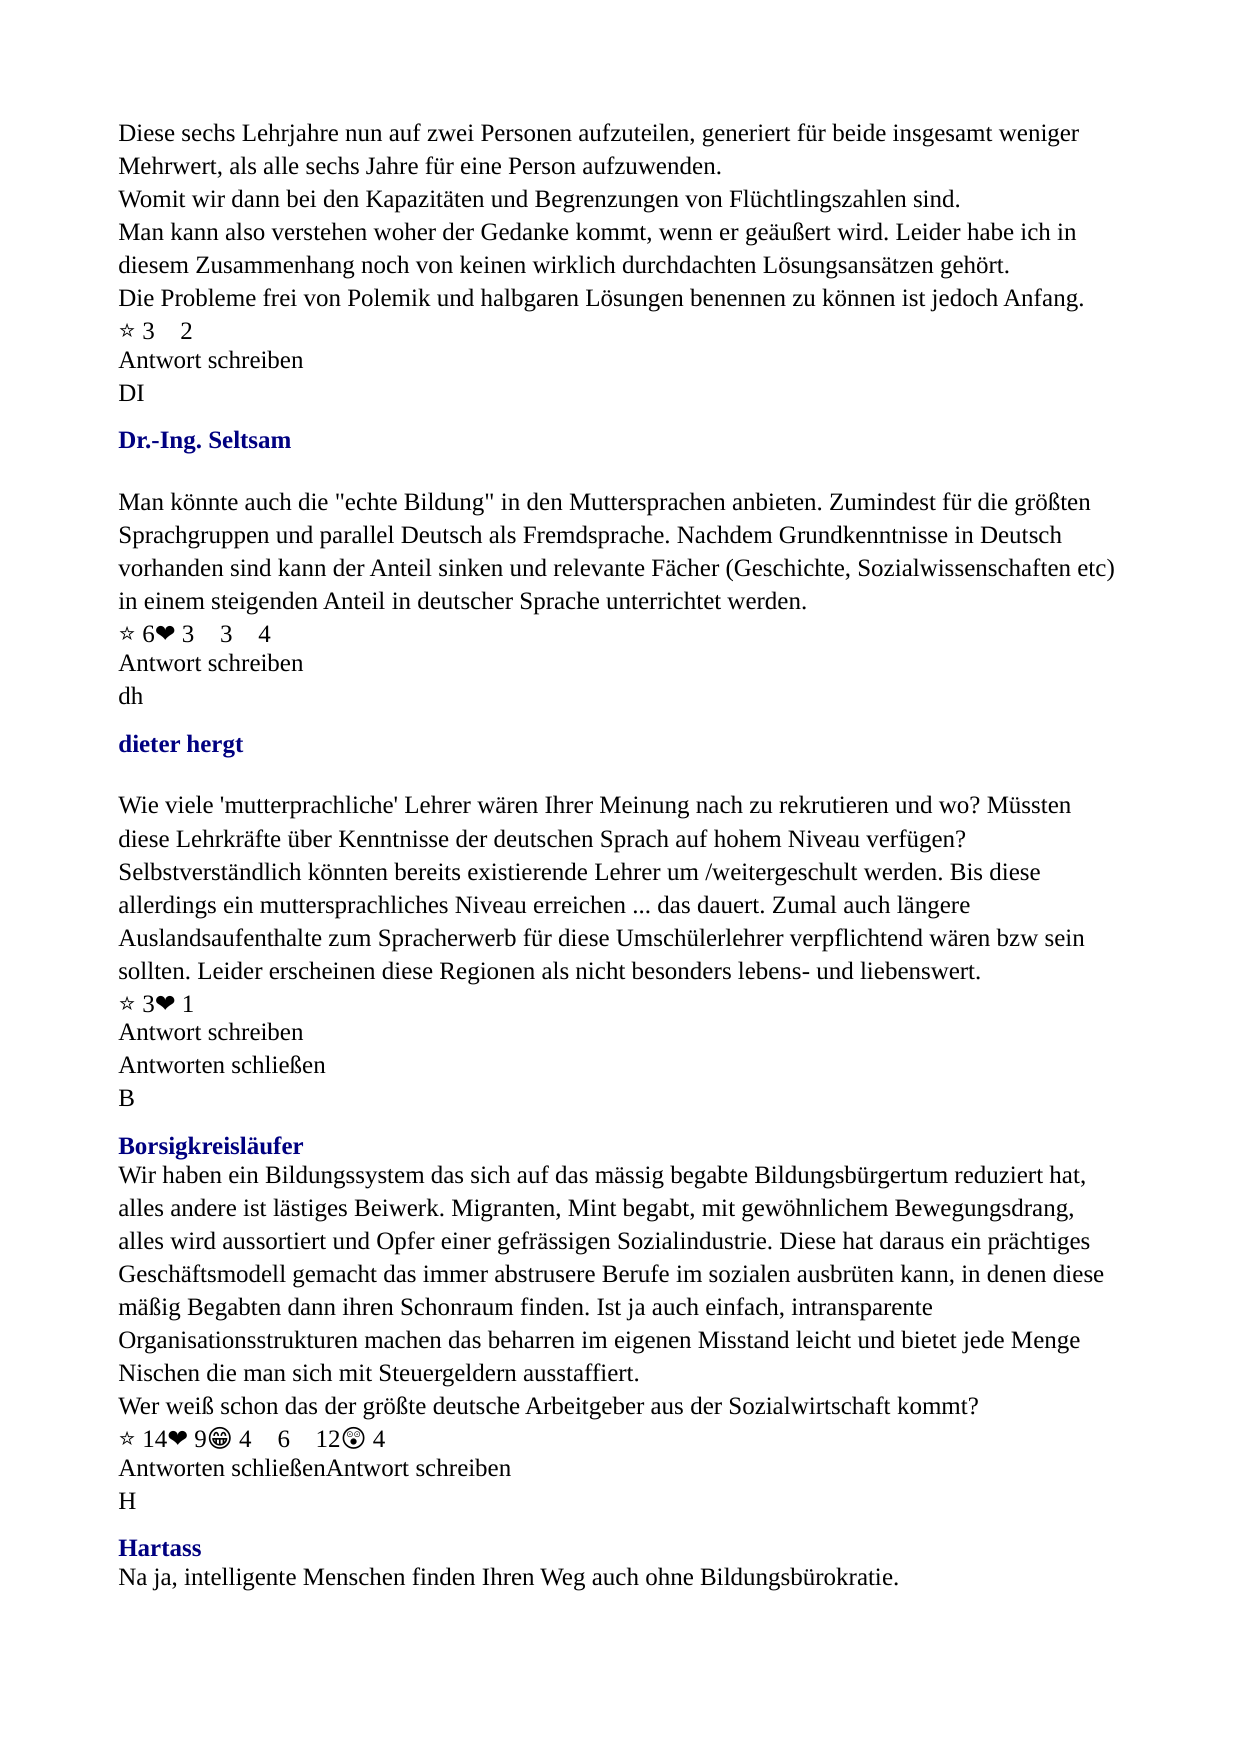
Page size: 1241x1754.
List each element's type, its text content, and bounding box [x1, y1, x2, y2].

text Antworten schließen [118, 1051, 1122, 1079]
text Wir haben ein Bildungssystem das sich auf das mässig begabte Bildungsbürgertum reduziert hat, alles andere ist lästiges Beiwerk. Migranten, Mint begabt, mit gewöhnlichem Bewegungsdrang, alles wird aussortiert und Opfer einer gefrässigen Sozialindustrie. Diese hat daraus ein prächtiges Geschäftsmodell gemacht das immer abstrusere Berufe im sozialen ausbrüten kann, in denen diese mäßig Begabten dann ihren Schonraum finden. Ist ja auch einfach, intransparente Organisationsstrukturen machen das beharren im eigenen Misstand leicht und bietet jede Menge Nischen die man sich mit Steuergeldern ausstaffiert. Wer weiß schon das der größte deutsche Arbeitgeber aus der Sozialwirtschaft kommt? [118, 1160, 1122, 1420]
text ⭐️ 14❤️ 9😁 4🙁 6🤨 12😲 4 [118, 1424, 1122, 1453]
text ⭐️ 3❤️ 1 [118, 989, 1122, 1017]
subtitle Dr.-Ing. Seltsam [118, 426, 1122, 454]
subtitle dieter hergt [118, 729, 1122, 758]
text H [118, 1486, 1122, 1514]
text B [118, 1083, 1122, 1112]
text Antworten schließenAntwort schreiben [118, 1453, 1122, 1482]
text ⭐️ 6❤️ 3🙁 3🤨 4 [118, 619, 1122, 648]
text Wie viele 'mutterprachliche' Lehrer wären Ihrer Meinung nach zu rekrutieren und wo? Müssten diese Lehrkräfte über Kenntnisse der deutschen Sprach auf hohem Niveau verfügen? Selbstverständlich könnten bereits existierende Lehrer um /weitergeschult werden. Bis diese allerdings ein muttersprachliches Niveau erreichen ... das dauert. Zumal auch längere Auslandsaufenthalte zum Spracherwerb für diese Umschülerlehrer verpflichtend wären bzw sein sollten. Leider erscheinen diese Regionen als nicht besonders lebens- und liebenswert. [118, 791, 1122, 984]
text Antwort schreiben [118, 1017, 1122, 1046]
subtitle Hartass [118, 1533, 1122, 1562]
text Man könnte auch die "echte Bildung" in den Muttersprachen anbieten. Zumindest für die größten Sprachgruppen und parallel Deutsch als Fremdsprache. Nachdem Grundkenntnisse in Deutsch vorhanden sind kann der Anteil sinken und relevante Fächer (Geschichte, Sozialwissenschaften etc) in einem steigenden Anteil in deutscher Sprache unterrichtet werden. [118, 487, 1122, 615]
text Na ja, intelligente Menschen finden Ihren Weg auch ohne Bildungsbürokratie. [118, 1562, 1122, 1591]
text Antwort schreiben [118, 345, 1122, 374]
text dh [118, 681, 1122, 710]
text DI [118, 378, 1122, 407]
text Man kann also verstehen woher der Gedanke kommt, wenn er geäußert wird. Leider habe ich in diesem Zusammenhang noch von keinen wirklich durchdachten Lösungsansätzen gehört. [118, 217, 1122, 279]
text Die Probleme frei von Polemik und halbgaren Lösungen benennen zu können ist jedoch Anfang. [118, 283, 1122, 312]
text Antwort schreiben [118, 648, 1122, 677]
text Diese sechs Lehrjahre nun auf zwei Personen aufzuteilen, generiert für beide insgesamt weniger Mehrwert, als alle sechs Jahre für eine Person aufzuwenden. [118, 118, 1122, 180]
text ⭐️ 3🤨 2 [118, 316, 1122, 345]
subtitle Borsigkreisläufer [118, 1131, 1122, 1160]
text Womit wir dann bei den Kapazitäten und Begrenzungen von Flüchtlingszahlen sind. [118, 184, 1122, 213]
